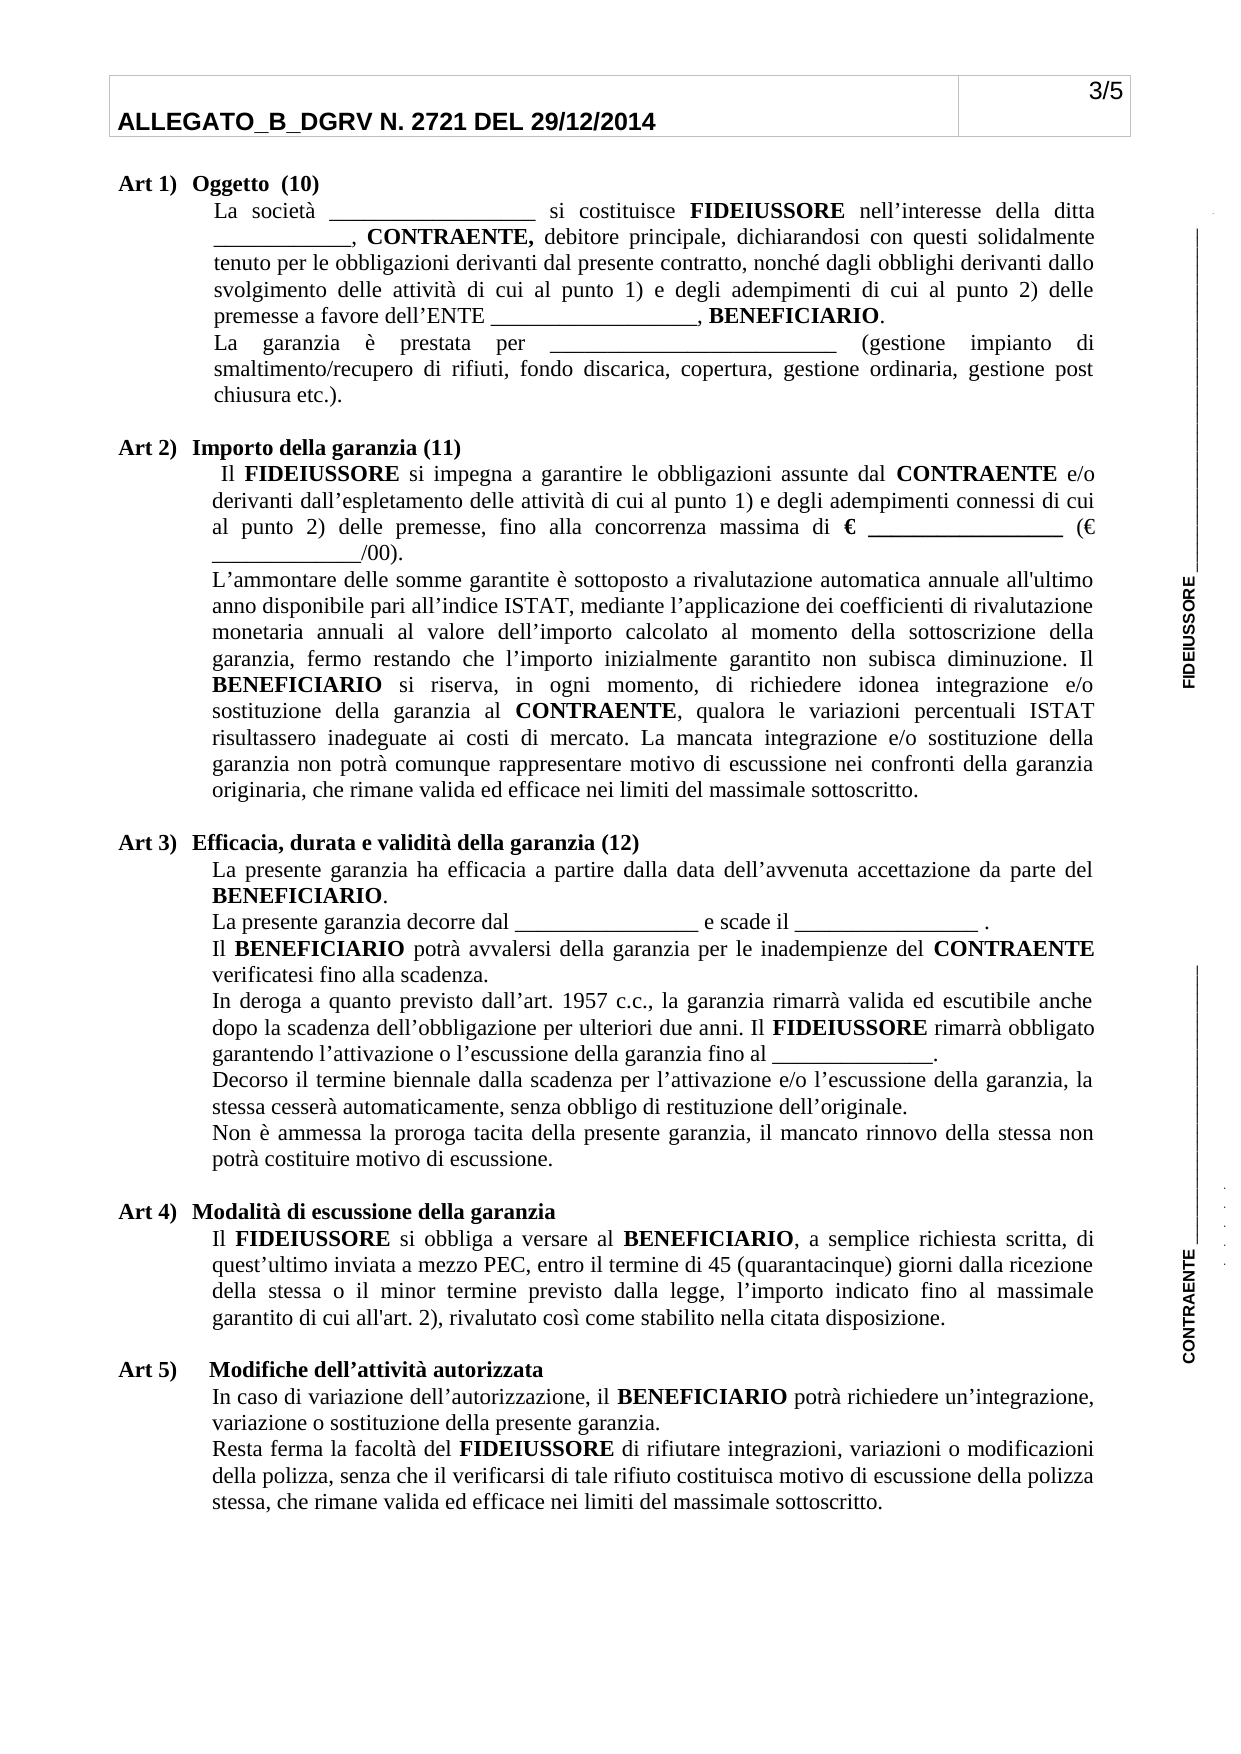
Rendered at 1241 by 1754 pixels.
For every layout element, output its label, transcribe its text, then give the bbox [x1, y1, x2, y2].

text Non è ammessa la proroga tacita della presente garanzia, il mancato rinnovo della stessa non potrà costituire motivo di escussione. [212, 1119, 1085, 1172]
text Decorso il termine biennale dalla scadenza per l’attivazione e/o l’escussione della garanzia, la stessa cesserà automaticamente, senza obbligo di restituzione dell’originale. [212, 1066, 1085, 1119]
text Resta ferma la facoltà del FIDEIUSSORE di rifiutare integrazioni, variazioni o modificazioni della polizza, senza che il verificarsi di tale rifiuto costituisca motivo di escussione della polizza stessa, che rimane valida ed efficace nei limiti del massimale sottoscritto. [212, 1435, 1095, 1514]
text In deroga a quanto previsto dall’art. 1957 c.c., la garanzia rimarrà valida ed escutibile anche dopo la scadenza dell’obbligazione per ulteriori due anni. Il FIDEIUSSORE rimarrà obbligato garantendo l’attivazione o l’escussione della garanzia fino al ______________. [212, 987, 1085, 1066]
list Modifiche dell’attività autorizzata [118, 1356, 1095, 1383]
text La presente garanzia decorre dal ________________ e scade il ________________ . [212, 908, 1085, 935]
text Il FIDEIUSSORE si obbliga a versare al BENEFICIARIO, a semplice richiesta scritta, di quest’ultimo inviata a mezzo PEC, entro il termine di 45 (quarantacinque) giorni dalla ricezione della stessa o il minor termine previsto dalla legge, l’importo indicato fino al massimale garantito di cui all'art. 2), rivalutato così come stabilito nella citata disposizione. [212, 1224, 1085, 1330]
list Importo della garanzia (11) [118, 434, 1085, 460]
text La presente garanzia ha efficacia a partire dalla data dell’avvenuta accettazione da parte del BENEFICIARIO. [212, 856, 1085, 908]
list Efficacia, durata e validità della garanzia (12) [118, 829, 1085, 856]
list Modalità di escussione della garanzia [118, 1198, 1085, 1224]
text L’ammontare delle somme garantite è sottoposto a rivalutazione automatica annuale all'ultimo anno disponibile pari all’indice ISTAT, mediante l’applicazione dei coefficienti di rivalutazione monetaria annuali al valore dell’importo calcolato al momento della sottoscrizione della garanzia, fermo restando che l’importo inizialmente garantito non subisca diminuzione. Il BENEFICIARIO si riserva, in ogni momento, di richiedere idonea integrazione e/o sostituzione della garanzia al CONTRAENTE, qualora le variazioni percentuali ISTAT risultassero inadeguate ai costi di mercato. La mancata integrazione e/o sostituzione della garanzia non potrà comunque rappresentare motivo di escussione nei confronti della garanzia originaria, che rimane valida ed efficace nei limiti del massimale sottoscritto. [212, 566, 1085, 803]
text In caso di variazione dell’autorizzazione, il BENEFICIARIO potrà richiedere un’integrazione, variazione o sostituzione della presente garanzia. [212, 1383, 1095, 1435]
text Il FIDEIUSSORE si impegna a garantire le obbligazioni assunte dal CONTRAENTE e/o derivanti dall’espletamento delle attività di cui al punto 1) e degli adempimenti connessi di cui al punto 2) delle premesse, fino alla concorrenza massima di € _________________ (€ _____________/00). [193, 460, 1085, 566]
text Il BENEFICIARIO potrà avvalersi della garanzia per le inadempienze del CONTRAENTE verificatesi fino alla scadenza. [212, 935, 1085, 987]
text La garanzia è prestata per _________________________ (gestione impianto di smaltimento/recupero di rifiuti, fondo discarica, copertura, gestione ordinaria, gestione post chiusura etc.). [213, 328, 1085, 408]
text La società __________________ si costituisce FIDEIUSSORE nell’interesse della ditta ____________, CONTRAENTE, debitore principale, dichiarandosi con questi solidalmente tenuto per le obbligazioni derivanti dal presente contratto, nonché dagli obblighi derivanti dallo svolgimento delle attività di cui al punto 1) e degli adempimenti di cui al punto 2) delle premesse a favore dell’ENTE __________________, BENEFICIARIO. [213, 197, 1095, 328]
list Oggetto (10) [118, 170, 1095, 197]
